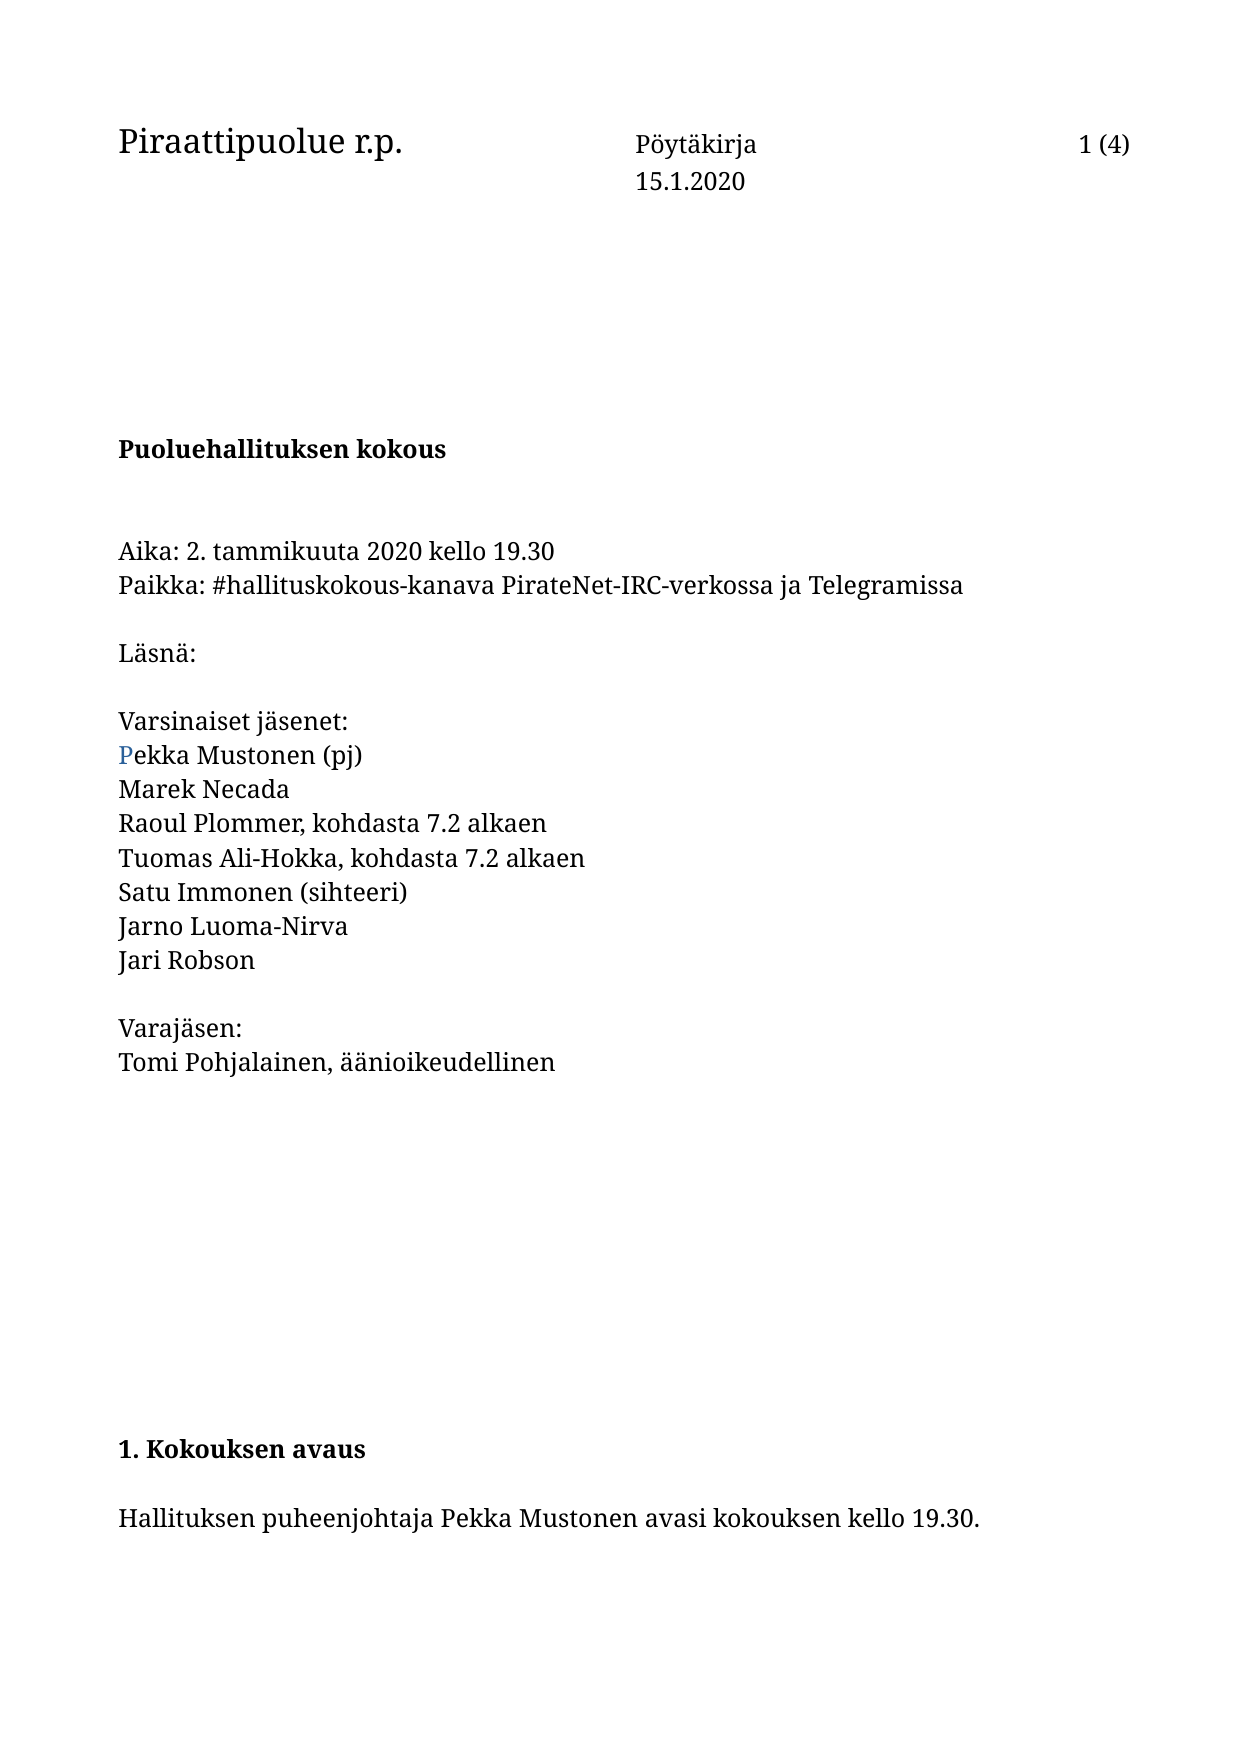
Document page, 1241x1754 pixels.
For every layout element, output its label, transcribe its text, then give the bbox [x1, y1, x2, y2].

text 1. Kokouksen avaus [118, 1432, 1122, 1466]
text Aika: 2. tammikuuta 2020 kello 19.30 [118, 534, 1122, 568]
text Varsinaiset jäsenet: [118, 704, 1122, 738]
text Pekka Mustonen (pj) [118, 738, 1122, 772]
text Puoluehallituksen kokous [118, 431, 1122, 466]
text Tuomas Ali-Hokka, kohdasta 7.2 alkaen [118, 840, 1122, 874]
text Paikka: #hallituskokous-kanava PirateNet-IRC-verkossa ja Telegramissa [118, 568, 1122, 602]
text Marek Necada [118, 772, 1122, 806]
text Jari Robson [118, 942, 1122, 976]
text Hallituksen puheenjohtaja Pekka Mustonen avasi kokouksen kello 19.30. [118, 1500, 1122, 1534]
text Tomi Pohjalainen, äänioikeudellinen [118, 1044, 1122, 1079]
text Läsnä: [118, 636, 1122, 670]
text Satu Immonen (sihteeri) [118, 874, 1122, 908]
text Raoul Plommer, kohdasta 7.2 alkaen [118, 806, 1122, 840]
text Varajäsen: [118, 1011, 1122, 1044]
text Jarno Luoma-Nirva [118, 908, 1122, 942]
